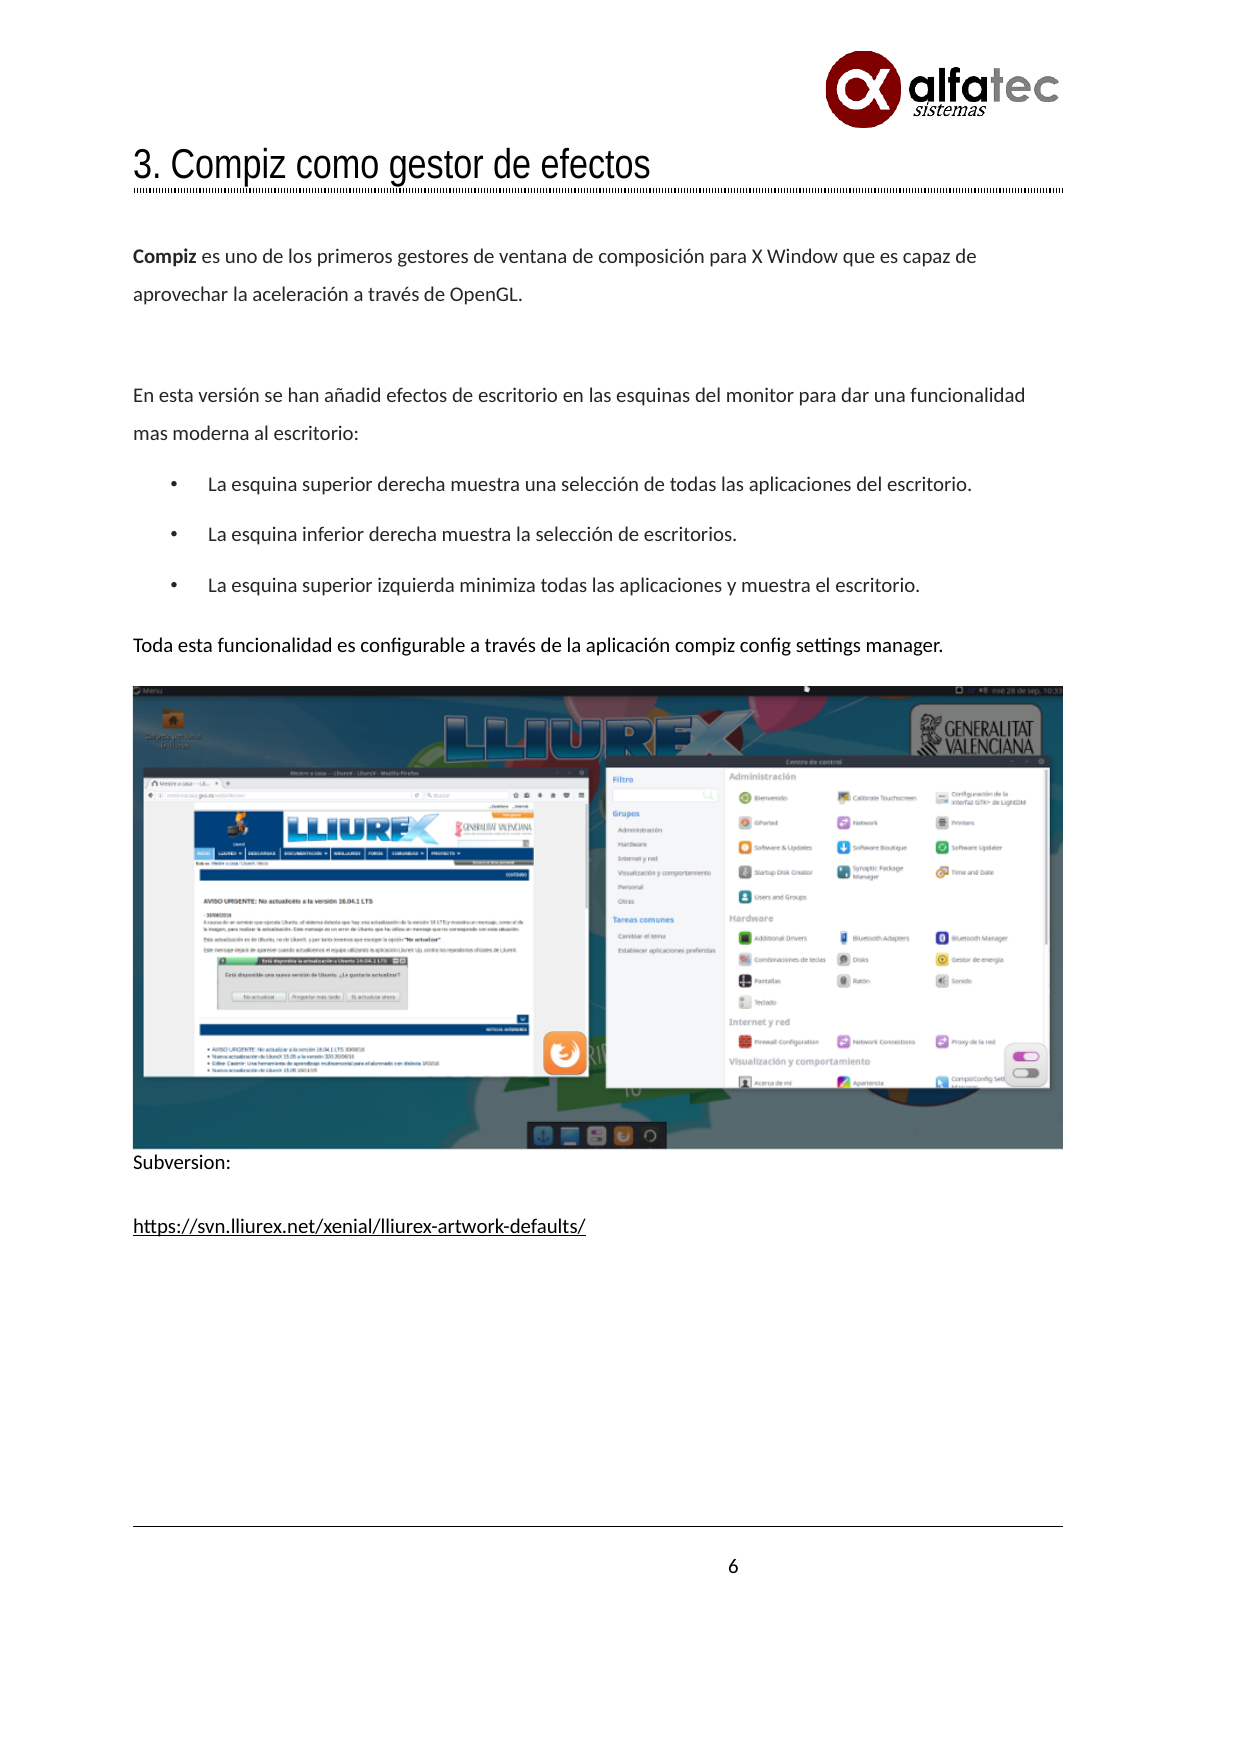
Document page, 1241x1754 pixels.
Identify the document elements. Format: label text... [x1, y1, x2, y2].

text https://svn.lliurex.net/xenial/lliurex-artwork-defaults/ [133, 1204, 1063, 1239]
picture [132, 686, 1063, 1150]
text En esta versión se han añadid efectos de escritorio en las esquinas del monitor para dar una funcionalidad mas moderna al escritorio: [133, 382, 1063, 446]
list La esquina superior derecha muestra una selección de todas las aplicaciones del escritorio. [170, 471, 1063, 496]
text Subversion: [133, 1150, 1063, 1175]
text Compiz es uno de los primeros gestores de ventana de composición para X Window que es capaz de aprovechar la aceleración a través de OpenGL. [133, 243, 1063, 306]
subtitle Compiz como gestor de efectos [133, 148, 1063, 193]
picture [825, 51, 1061, 128]
list La esquina inferior derecha muestra la selección de escritorios. [170, 522, 1063, 547]
text Toda esta funcionalidad es configurable a través de la aplicación compiz config settings manager. [133, 623, 1063, 657]
list La esquina superior izquierda minimiza todas las aplicaciones y muestra el escritorio. [170, 572, 1063, 598]
